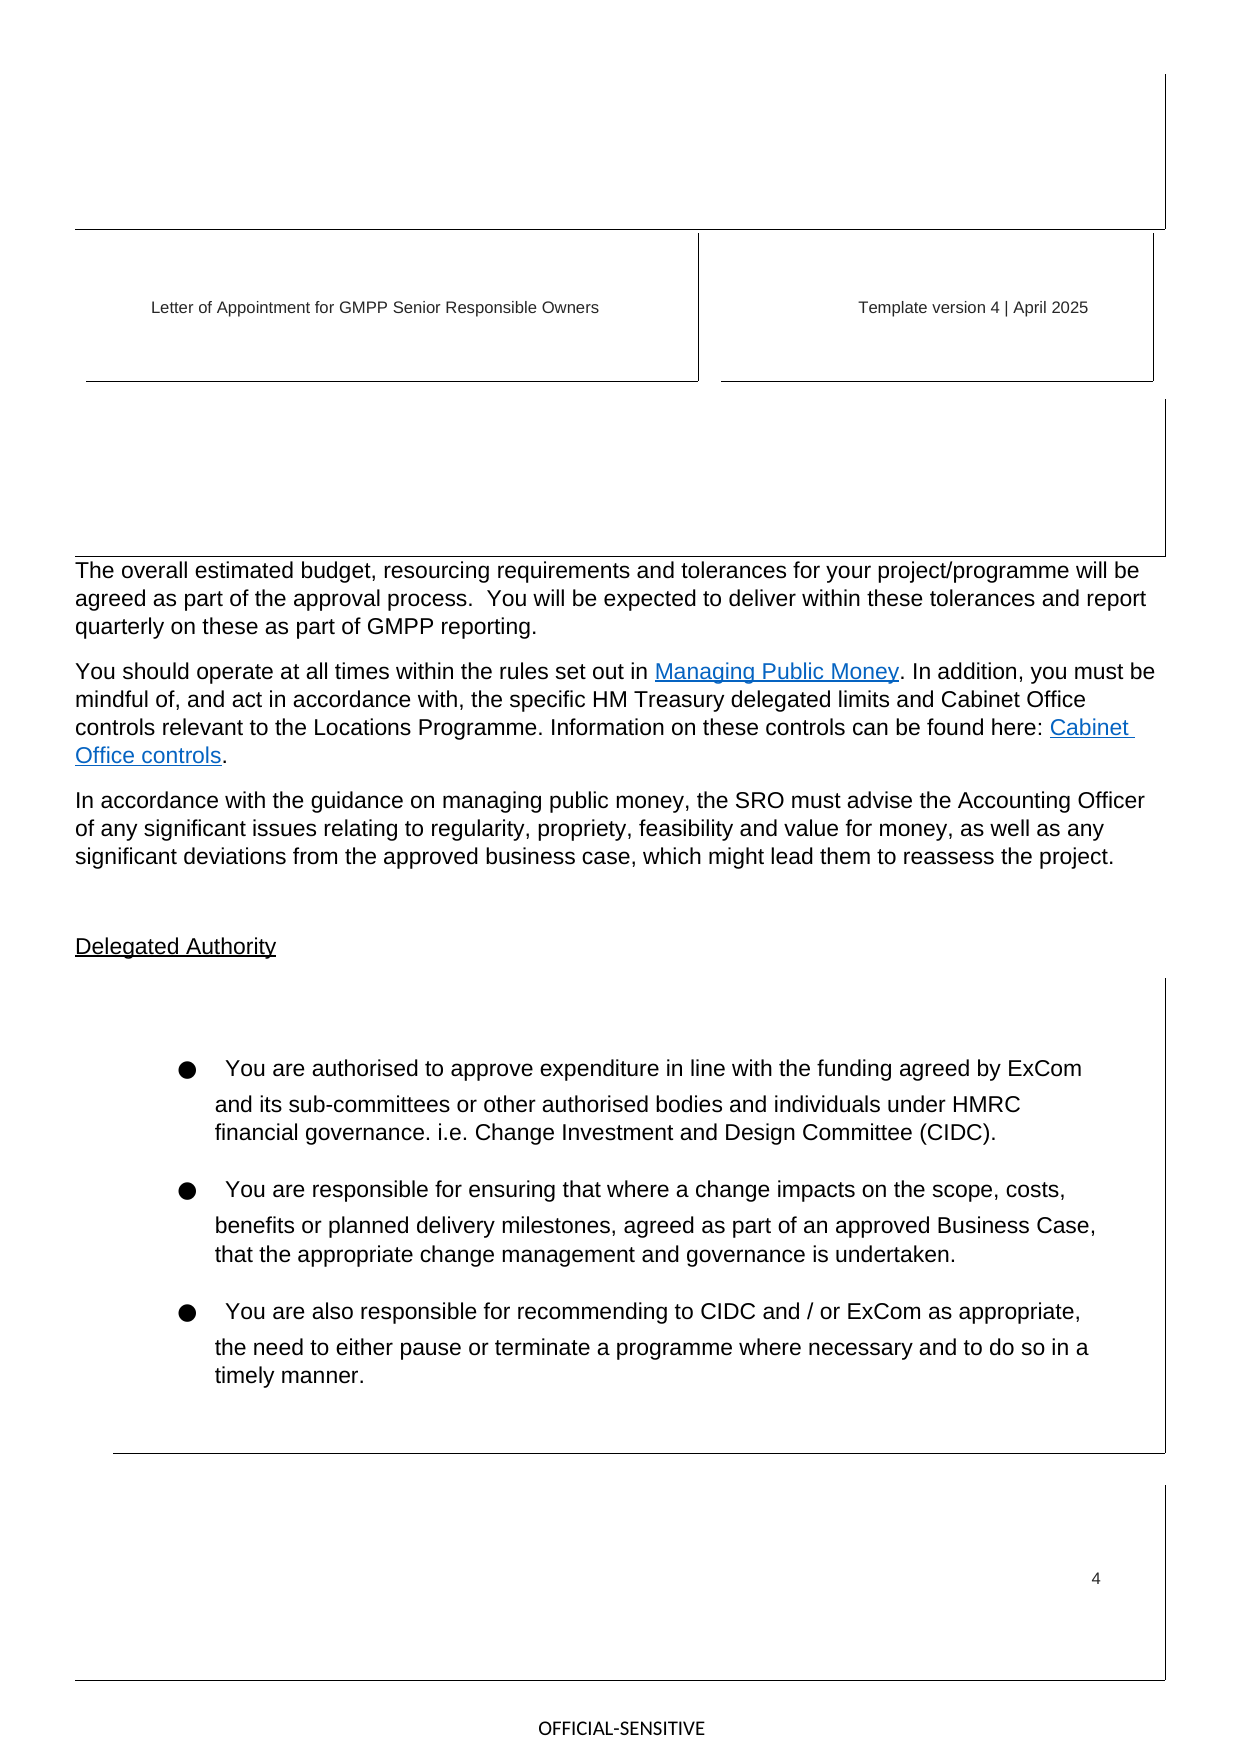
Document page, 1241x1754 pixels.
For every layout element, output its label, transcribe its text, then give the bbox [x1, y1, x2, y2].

text Delegated Authority [75, 933, 1165, 959]
list You are also responsible for recommending to CIDC and / or ExCom as appropriate, the need to either pause or terminate a programme where necessary and to do so in a timely manner. [112, 1221, 1165, 1453]
list You are authorised to approve expenditure in line with the funding agreed by ExCom and its sub-committees or other authorised bodies and individuals under HMRC financial governance. i.e. Change Investment and Design Committee (CIDC). [112, 977, 1165, 1099]
text In accordance with the guidance on managing public money, the SRO must advise the Accounting Officer of any significant issues relating to regularity, propriety, feasibility and value for money, as well as any significant deviations from the approved business case, which might lead them to reassess the project. [75, 787, 1165, 869]
text The overall estimated budget, resourcing requirements and tolerances for your project/programme will be agreed as part of the approval process. You will be expected to deliver within these tolerances and report quarterly on these as part of GMPP reporting. [75, 557, 1165, 639]
text You should operate at all times within the rules set out in Managing Public Money. In addition, you must be mindful of, and act in accordance with, the specific HM Treasury delegated limits and Cabinet Office controls relevant to the Locations Programme. Information on these controls can be found here: Cabinet Office controls. [75, 658, 1165, 768]
list You are responsible for ensuring that where a change impacts on the scope, costs, benefits or planned delivery milestones, agreed as part of an approved Business Case, that the appropriate change management and governance is undertaken. [112, 1099, 1165, 1221]
